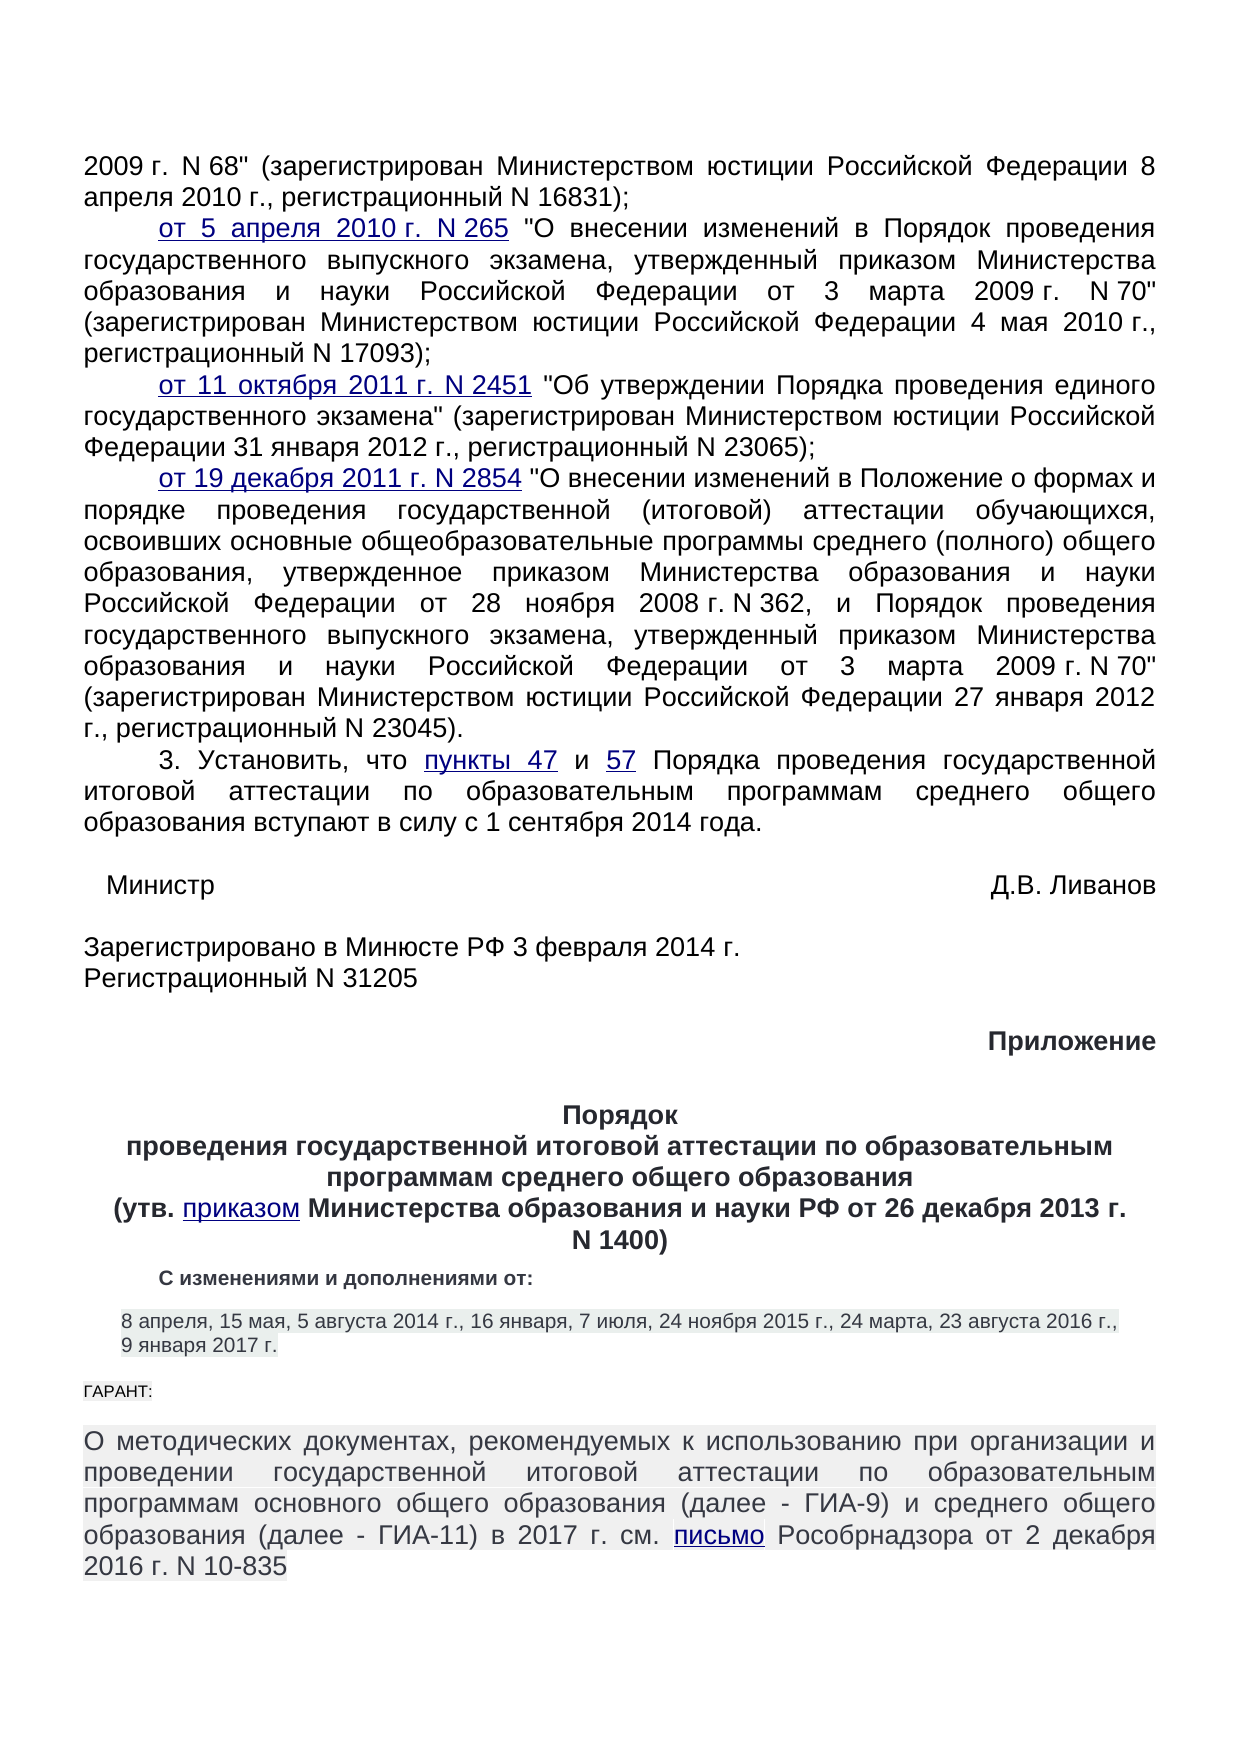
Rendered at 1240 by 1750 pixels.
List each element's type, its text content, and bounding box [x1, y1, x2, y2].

text О методических документах, рекомендуемых к использованию при организации и проведении государственной итоговой аттестации по образовательным программам основного общего образования (далее - ГИА-9) и среднего общего образования (далее - ГИА-11) в 2017 г. см. письмо Рособрнадзора от 2 декабря 2016 г. N 10-835 [287, 1547, 1156, 1581]
text С изменениями и дополнениями от: [83, 1266, 1156, 1290]
table_header Министр [95, 869, 810, 900]
table_header Д.В. Ливанов [810, 869, 1167, 900]
text 8 апреля, 15 мая, 5 августа 2014 г., 16 января, 7 июля, 24 ноября 2015 г., 24 марта, 23 августа 2016 г., 9 января 2017 г. [278, 1333, 1119, 1357]
text от 5 апреля 2010 г. N 265 "О внесении изменений в Порядок проведения государственного выпускного экзамена, утвержденный приказом Министерства образования и науки Российской Федерации от 3 марта 2009 г. N 70" (зарегистрирован Министерством юстиции Российской Федерации 4 мая 2010 г., регистрационный N 17093); [83, 212, 1156, 369]
subtitle Порядок проведения государственной итоговой аттестации по образовательным программам среднего общего образования (утв. приказом Министерства образования и науки РФ от 26 декабря 2013 г. N 1400) [83, 1099, 1156, 1255]
text 2009 г. N 68" (зарегистрирован Министерством юстиции Российской Федерации 8 апреля 2010 г., регистрационный N 16831); [83, 150, 1156, 212]
text от 11 октября 2011 г. N 2451 "Об утверждении Порядка проведения единого государственного экзамена" (зарегистрирован Министерством юстиции Российской Федерации 31 января 2012 г., регистрационный N 23065); [83, 369, 1156, 462]
text 3. Установить, что пункты 47 и 57 Порядка проведения государственной итоговой аттестации по образовательным программам среднего общего образования вступают в силу с 1 сентября 2014 года. [83, 744, 1156, 837]
text ГАРАНТ: [152, 1381, 1156, 1401]
text Приложение [83, 1025, 1156, 1056]
text Зарегистрировано в Минюсте РФ 3 февраля 2014 г. Регистрационный N 31205 [83, 931, 1156, 994]
text от 19 декабря 2011 г. N 2854 "О внесении изменений в Положение о формах и порядке проведения государственной (итоговой) аттестации обучающихся, освоивших основные общеобразовательные программы среднего (полного) общего образования, утвержденное приказом Министерства образования и науки Российской Федерации от 28 ноября 2008 г. N 362, и Порядок проведения государственного выпускного экзамена, утвержденный приказом Министерства образования и науки Российской Федерации от 3 марта 2009 г. N 70" (зарегистрирован Министерством юстиции Российской Федерации 27 января 2012 г., регистрационный N 23045). [83, 462, 1156, 744]
